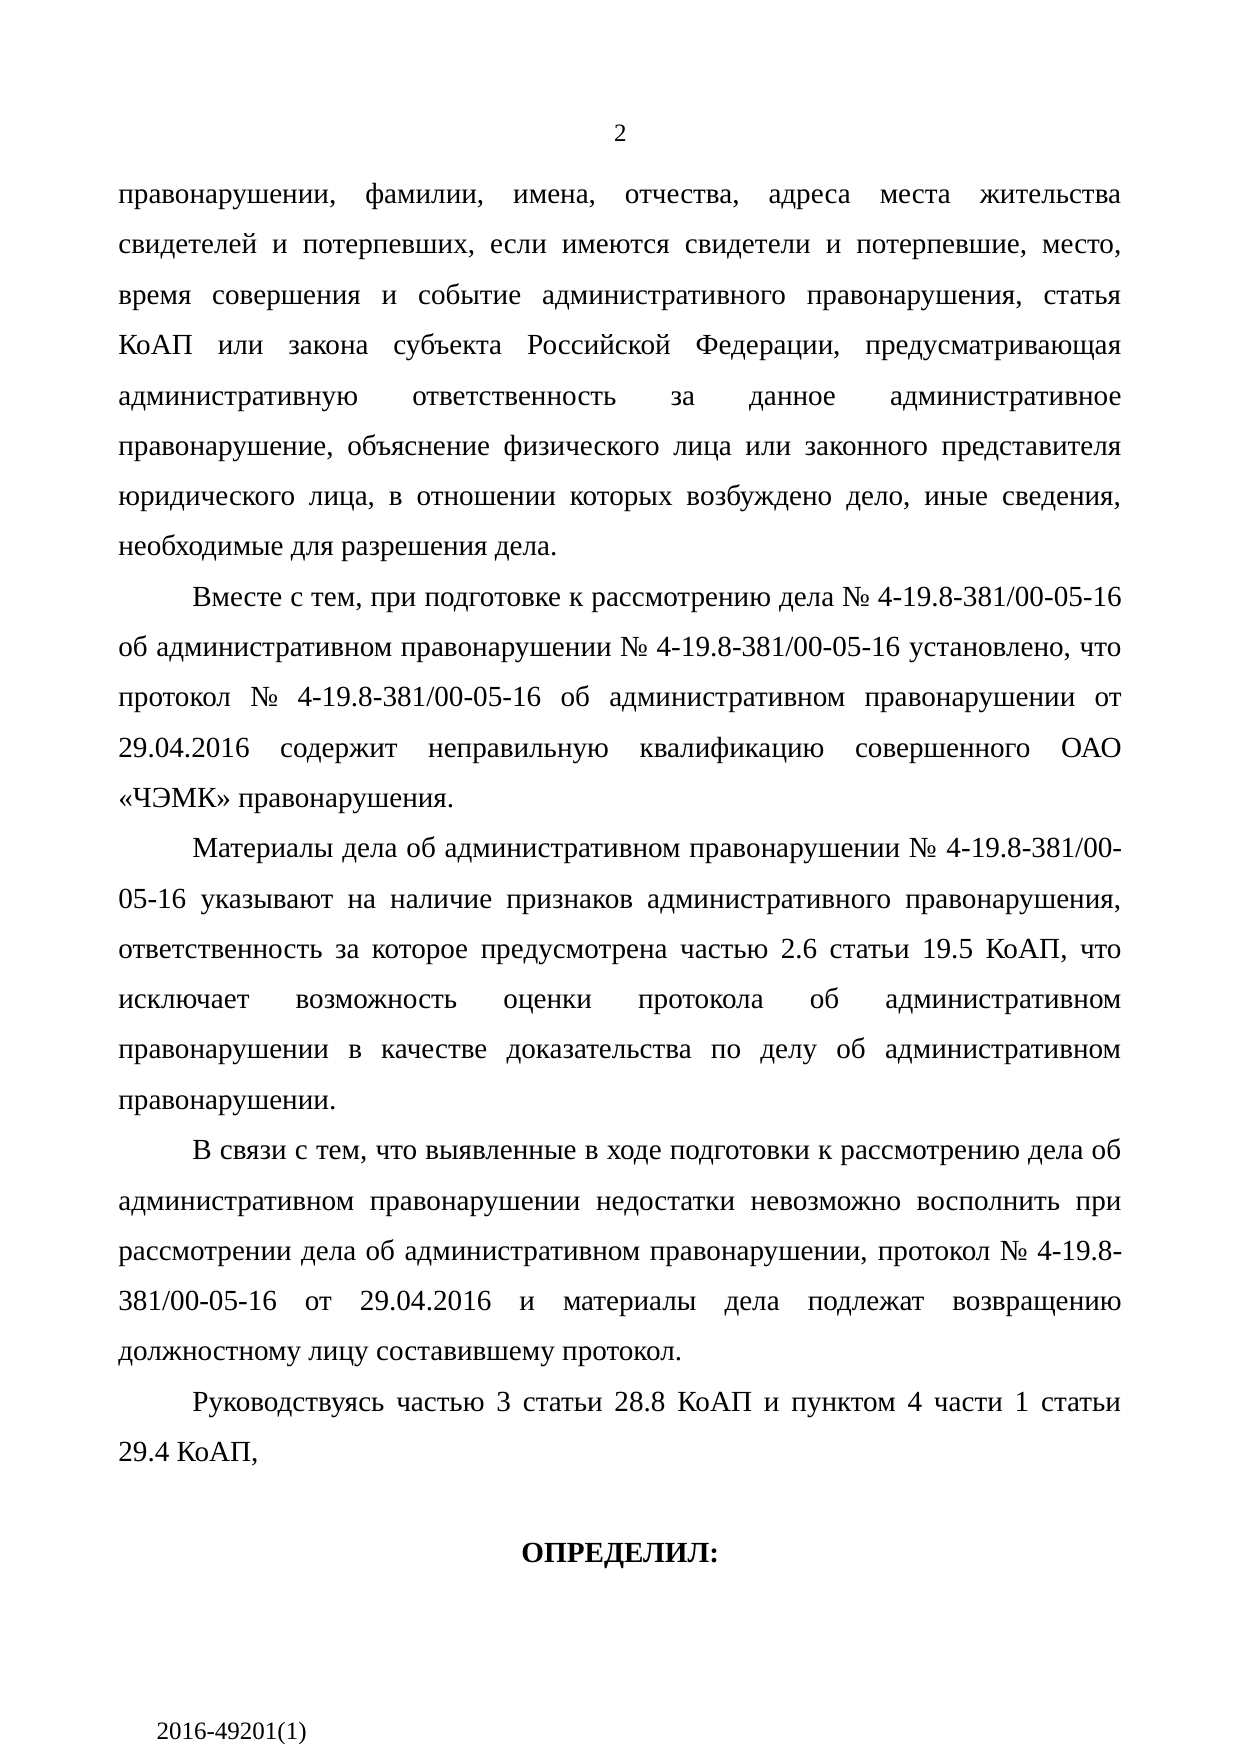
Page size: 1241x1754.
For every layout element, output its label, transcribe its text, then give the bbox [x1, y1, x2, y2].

text Вместе с тем, при подготовке к рассмотрению дела № 4-19.8-381/00-05-16 об административном правонарушении № 4-19.8-381/00-05-16 установлено, что протокол № 4-19.8-381/00-05-16 об административном правонарушении от 29.04.2016 содержит неправильную квалификацию совершенного ОАО «ЧЭМК» правонарушения. [118, 579, 1122, 814]
text В связи с тем, что выявленные в ходе подготовки к рассмотрению дела об административном правонарушении недостатки невозможно восполнить при рассмотрении дела об административном правонарушении, протокол № 4-19.8-381/00-05-16 от 29.04.2016 и материалы дела подлежат возвращению должностному лицу составившему протокол. [118, 1132, 1122, 1367]
text правонарушении, фамилии, имена, отчества, адреса места жительства свидетелей и потерпевших, если имеются свидетели и потерпевшие, место, время совершения и событие административного правонарушения, статья КоАП или закона субъекта Российской Федерации, предусматривающая административную ответственность за данное административное правонарушение, объяснение физического лица или законного представителя юридического лица, в отношении которых возбуждено дело, иные сведения, необходимые для разрешения дела. [118, 176, 1122, 562]
text Материалы дела об административном правонарушении № 4-19.8-381/00-05-16 указывают на наличие признаков административного правонарушения, ответственность за которое предусмотрена частью 2.6 статьи 19.5 КоАП, что исключает возможность оценки протокола об административном правонарушении в качестве доказательства по делу об административном правонарушении. [118, 830, 1122, 1116]
text Руководствуясь частью 3 статьи 28.8 КоАП и пунктом 4 части 1 статьи 29.4 КоАП, [118, 1384, 1122, 1468]
text ОПРЕДЕЛИЛ: [118, 1535, 1122, 1568]
